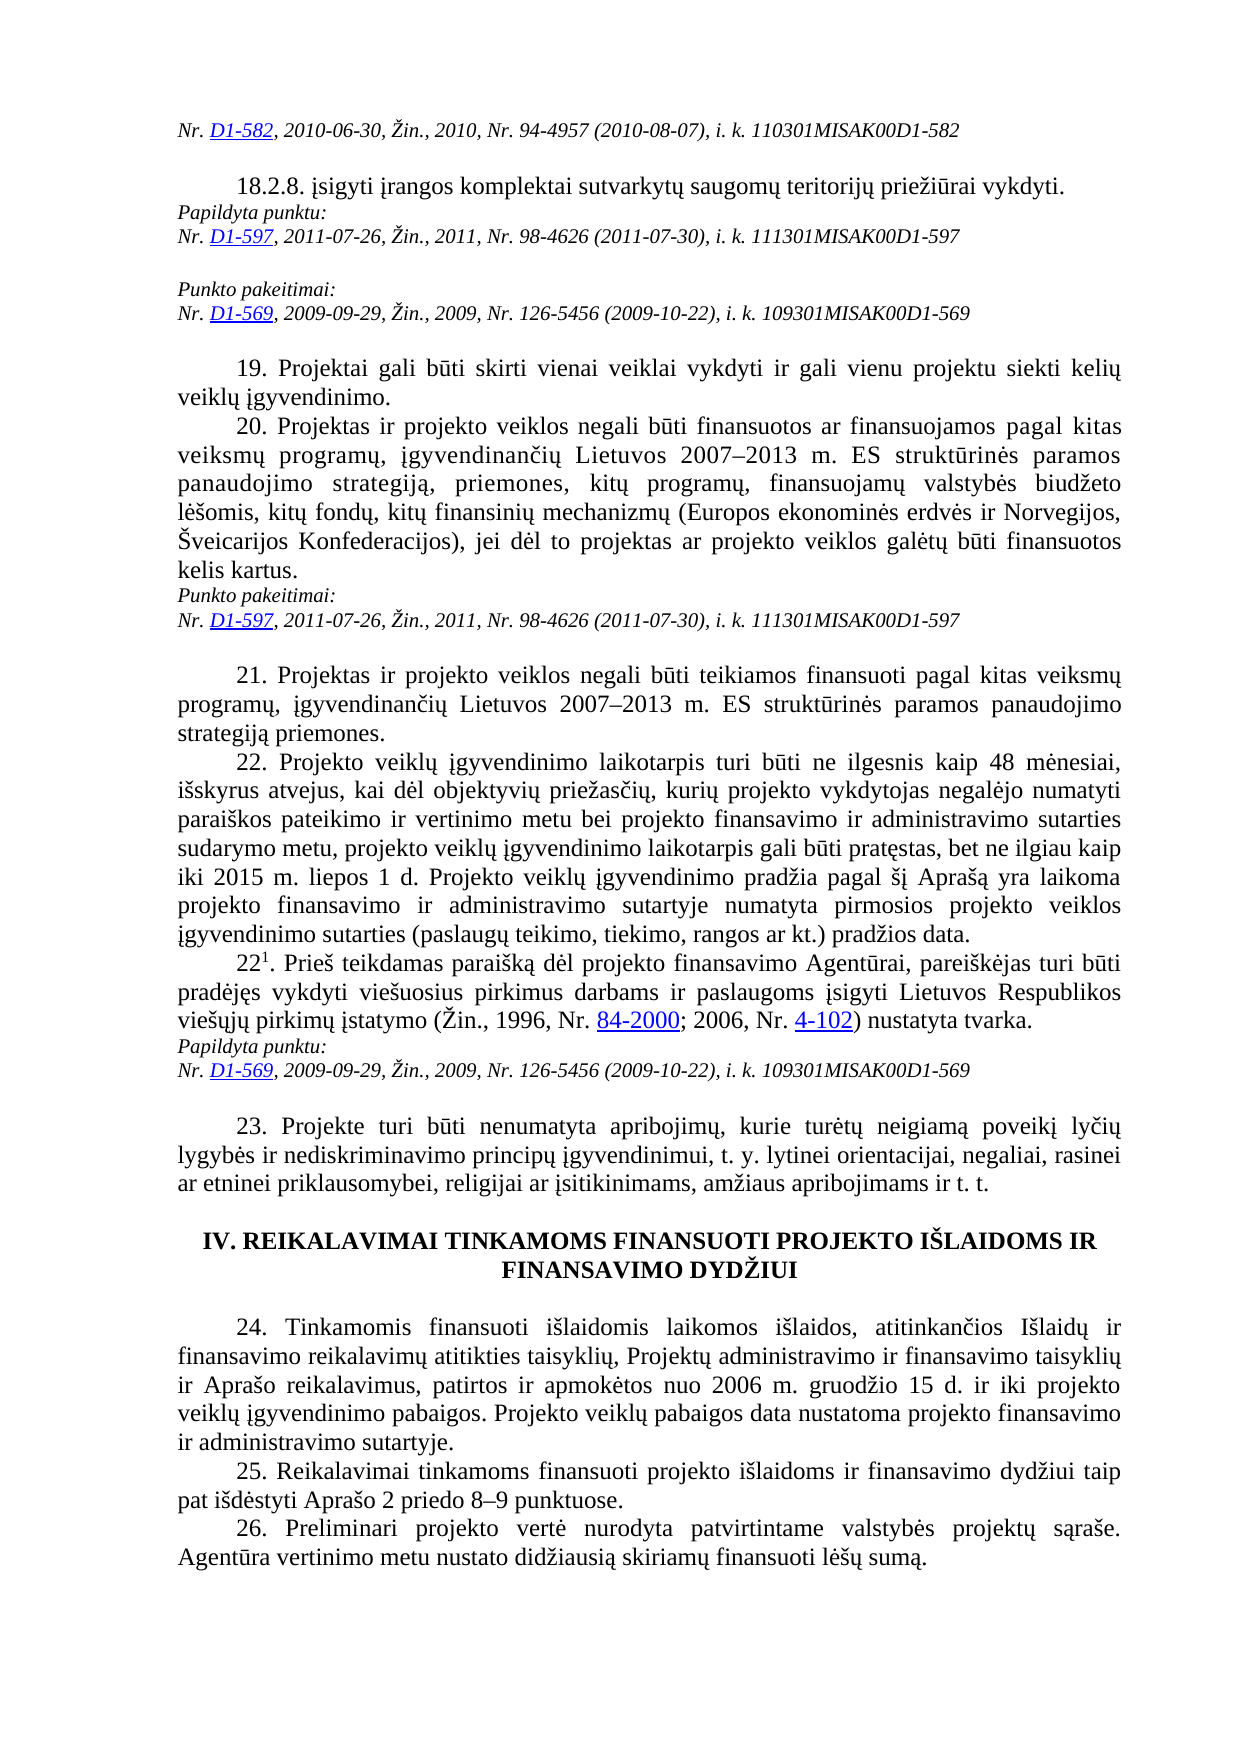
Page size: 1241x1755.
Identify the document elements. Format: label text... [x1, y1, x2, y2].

text 25. Reikalavimai tinkamoms finansuoti projekto išlaidoms ir finansavimo dydžiui taip pat išdėstyti Aprašo 2 priedo 8–9 punktuose. [177, 1456, 1122, 1513]
text IV. REIKALAVIMAI TINKAMOMS FINANSUOTI PROJEKTO IŠLAIDOMS IR FINANSAVIMO DYDŽIUI [177, 1226, 1122, 1283]
text Papildyta punktu: [177, 1034, 1122, 1058]
text 24. Tinkamomis finansuoti išlaidomis laikomos išlaidos, atitinkančios Išlaidų ir finansavimo reikalavimų atitikties taisyklių, Projektų administravimo ir finansavimo taisyklių ir Aprašo reikalavimus, patirtos ir apmokėtos nuo 2006 m. gruodžio 15 d. ir iki projekto veiklų įgyvendinimo pabaigos. Projekto veiklų pabaigos data nustatoma projekto finansavimo ir administravimo sutartyje. [177, 1312, 1122, 1456]
text 26. Preliminari projekto vertė nurodyta patvirtintame valstybės projektų sąraše. Agentūra vertinimo metu nustato didžiausią skiriamų finansuoti lėšų sumą. [177, 1513, 1122, 1571]
text 23. Projekte turi būti nenumatyta apribojimų, kurie turėtų neigiamą poveikį lyčių lygybės ir nediskriminavimo principų įgyvendinimui, t. y. lytinei orientacijai, negaliai, rasinei ar etninei priklausomybei, religijai ar įsitikinimams, amžiaus apribojimams ir t. t. [177, 1111, 1122, 1197]
text 18.2.8. įsigyti įrangos komplektai sutvarkytų saugomų teritorijų priežiūrai vykdyti. [177, 171, 1122, 200]
text Nr. D1-597, 2011-07-26, Žin., 2011, Nr. 98-4626 (2011-07-30), i. k. 111301MISAK00D1-597 [177, 607, 1122, 632]
text Papildyta punktu: [177, 200, 1122, 224]
text 21. Projektas ir projekto veiklos negali būti teikiamos finansuoti pagal kitas veiksmų programų, įgyvendinančių Lietuvos 2007–2013 m. ES struktūrinės paramos panaudojimo strategiją priemones. [177, 660, 1122, 747]
text 22. Projekto veiklų įgyvendinimo laikotarpis turi būti ne ilgesnis kaip 48 mėnesiai, išskyrus atvejus, kai dėl objektyvių priežasčių, kurių projekto vykdytojas negalėjo numatyti paraiškos pateikimo ir vertinimo metu bei projekto finansavimo ir administravimo sutarties sudarymo metu, projekto veiklų įgyvendinimo laikotarpis gali būti pratęstas, bet ne ilgiau kaip iki 2015 m. liepos 1 d. Projekto veiklų įgyvendinimo pradžia pagal šį Aprašą yra laikoma projekto finansavimo ir administravimo sutartyje numatyta pirmosios projekto veiklos įgyvendinimo sutarties (paslaugų teikimo, tiekimo, rangos ar kt.) pradžios data. [177, 747, 1122, 948]
text Nr. D1-569, 2009-09-29, Žin., 2009, Nr. 126-5456 (2009-10-22), i. k. 109301MISAK00D1-569 [177, 1058, 1122, 1082]
text 19. Projektai gali būti skirti vienai veiklai vykdyti ir gali vienu projektu siekti kelių veiklų įgyvendinimo. [177, 353, 1122, 411]
text Punkto pakeitimai: [177, 583, 1122, 607]
text Nr. D1-582, 2010-06-30, Žin., 2010, Nr. 94-4957 (2010-08-07), i. k. 110301MISAK00D1-582 [177, 118, 1122, 142]
text Nr. D1-597, 2011-07-26, Žin., 2011, Nr. 98-4626 (2011-07-30), i. k. 111301MISAK00D1-597 [177, 224, 1122, 248]
text Punkto pakeitimai: [177, 277, 1122, 301]
text 20. Projektas ir projekto veiklos negali būti finansuotos ar finansuojamos pagal kitas veiksmų programų, įgyvendinančių Lietuvos 2007–2013 m. ES struktūrinės paramos panaudojimo strategiją, priemones, kitų programų, finansuojamų valstybės biudžeto lėšomis, kitų fondų, kitų finansinių mechanizmų (Europos ekonominės erdvės ir Norvegijos, Šveicarijos Konfederacijos), jei dėl to projektas ar projekto veiklos galėtų būti finansuotos kelis kartus. [177, 411, 1122, 583]
text 221. Prieš teikdamas paraišką dėl projekto finansavimo Agentūrai, pareiškėjas turi būti pradėjęs vykdyti viešuosius pirkimus darbams ir paslaugoms įsigyti Lietuvos Respublikos viešųjų pirkimų įstatymo (Žin., 1996, Nr. 84-2000; 2006, Nr. 4-102) nustatyta tvarka. [177, 948, 1122, 1034]
text Nr. D1-569, 2009-09-29, Žin., 2009, Nr. 126-5456 (2009-10-22), i. k. 109301MISAK00D1-569 [177, 301, 1122, 325]
